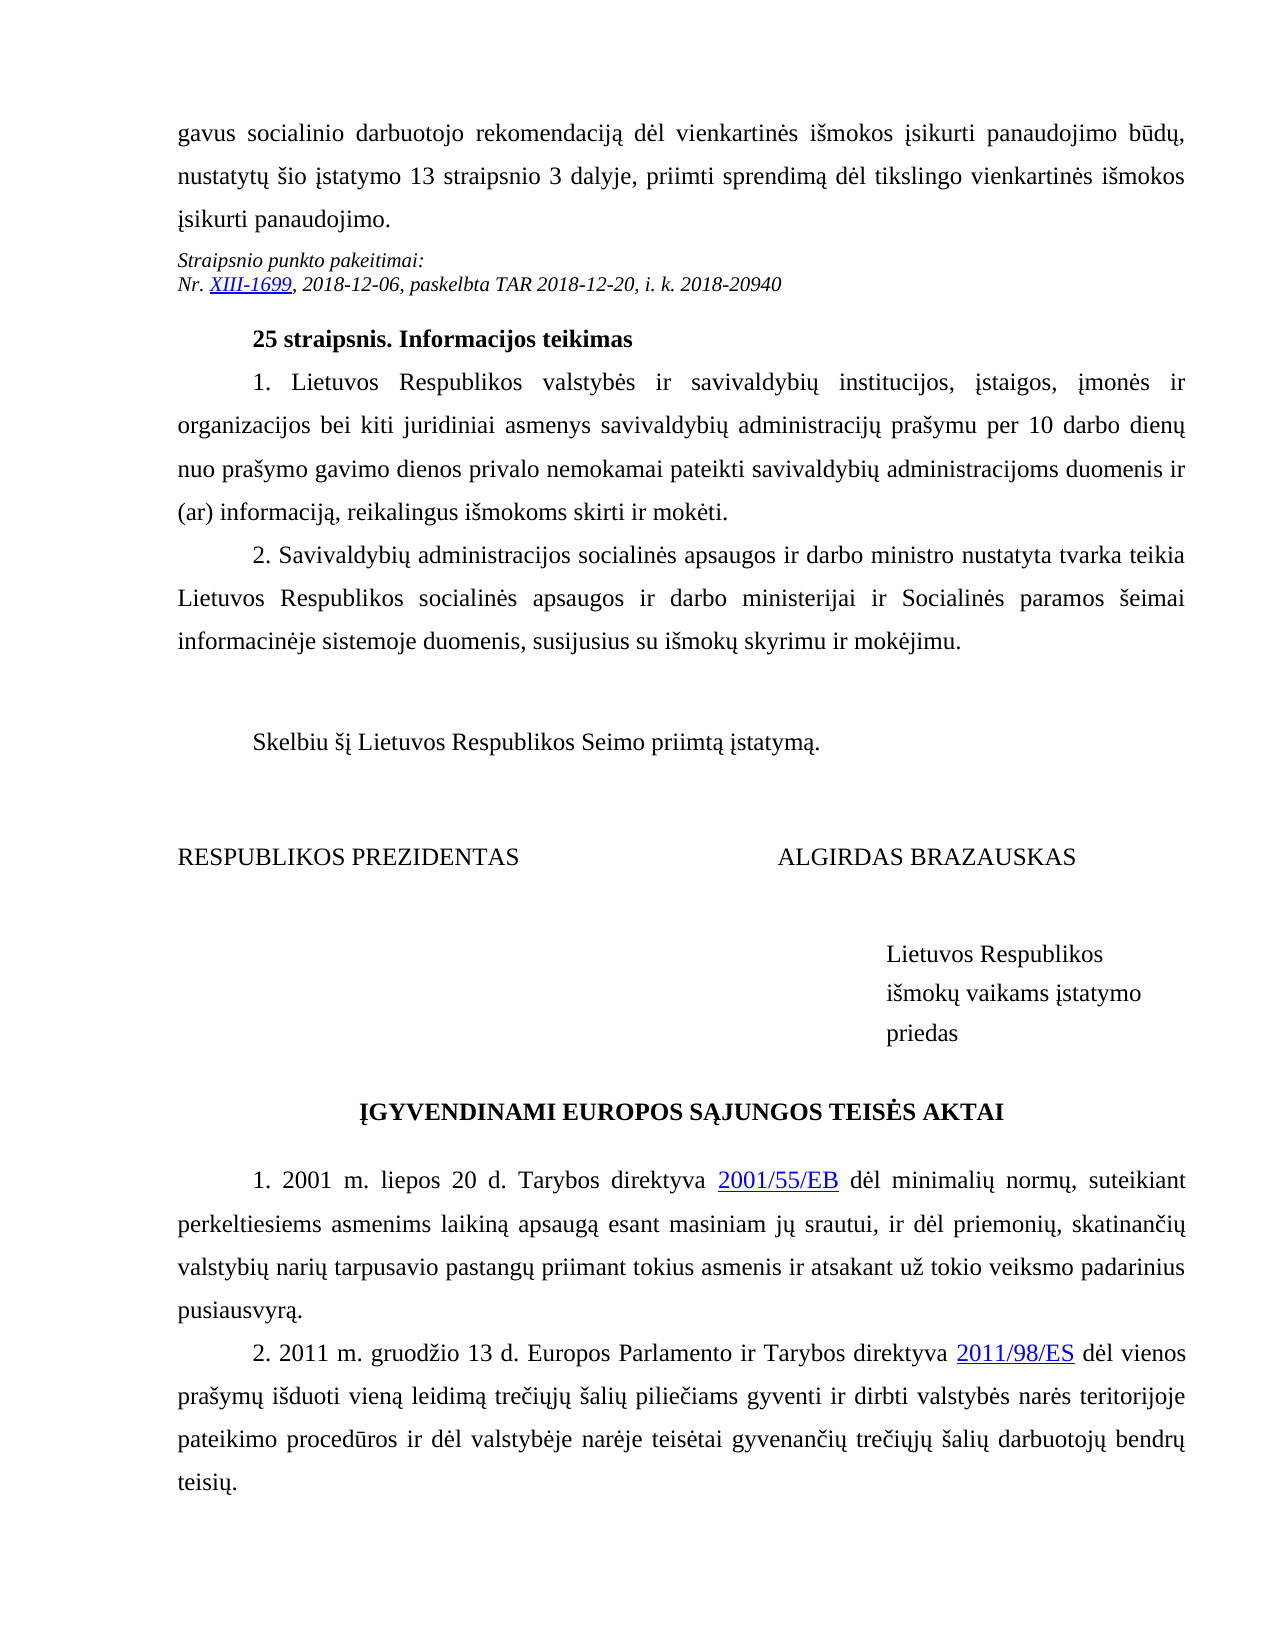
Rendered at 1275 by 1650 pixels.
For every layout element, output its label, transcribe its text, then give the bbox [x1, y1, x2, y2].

text 25 straipsnis. Informacijos teikimas [177, 324, 1186, 353]
text 2. 2011 m. gruodžio 13 d. Europos Parlamento ir Tarybos direktyva 2011/98/ES dėl vienos prašymų išduoti vieną leidimą trečiųjų šalių piliečiams gyventi ir dirbti valstybės narės teritorijoje pateikimo procedūros ir dėl valstybėje narėje teisėtai gyvenančių trečiųjų šalių darbuotojų bendrų teisių. [177, 1338, 1186, 1496]
text 2. Savivaldybių administracijos socialinės apsaugos ir darbo ministro nustatyta tvarka teikia Lietuvos Respublikos socialinės apsaugos ir darbo ministerijai ir Socialinės paramos šeimai informacinėje sistemoje duomenis, susijusius su išmokų skyrimu ir mokėjimu. [177, 540, 1186, 655]
text Straipsnio punkto pakeitimai: [177, 247, 1186, 272]
text išmokų vaikams įstatymo [177, 968, 1186, 1007]
text Skelbiu šį Lietuvos Respublikos Seimo priimtą įstatymą. [177, 727, 1186, 756]
text RESPUBLIKOS PREZIDENTAS ALGIRDAS BRAZAUSKAS [177, 842, 1186, 871]
text Lietuvos Respublikos [177, 928, 1186, 968]
text 1. 2001 m. liepos 20 d. Tarybos direktyva 2001/55/EB dėl minimalių normų, suteikiant perkeltiesiems asmenims laikiną apsaugą esant masiniam jų srautui, ir dėl priemonių, skatinančių valstybių narių tarpusavio pastangų priimant tokius asmenis ir atsakant už tokio veiksmo padarinius pusiausvyrą. [177, 1166, 1186, 1324]
text 1. Lietuvos Respublikos valstybės ir savivaldybių institucijos, įstaigos, įmonės ir organizacijos bei kiti juridiniai asmenys savivaldybių administracijų prašymu per 10 darbo dienų nuo prašymo gavimo dienos privalo nemokamai pateikti savivaldybių administracijoms duomenis ir (ar) informaciją, reikalingus išmokoms skirti ir mokėti. [177, 367, 1186, 526]
text ĮGYVENDINAMI EUROPOS SĄJUNGOS TEISĖS AKTAI [177, 1086, 1186, 1126]
text priedas [177, 1007, 1186, 1047]
text gavus socialinio darbuotojo rekomendaciją dėl vienkartinės išmokos įsikurti panaudojimo būdų, nustatytų šio įstatymo 13 straipsnio 3 dalyje, priimti sprendimą dėl tikslingo vienkartinės išmokos įsikurti panaudojimo. [177, 118, 1186, 233]
text Nr. XIII-1699, 2018-12-06, paskelbta TAR 2018-12-20, i. k. 2018-20940 [177, 272, 1186, 296]
